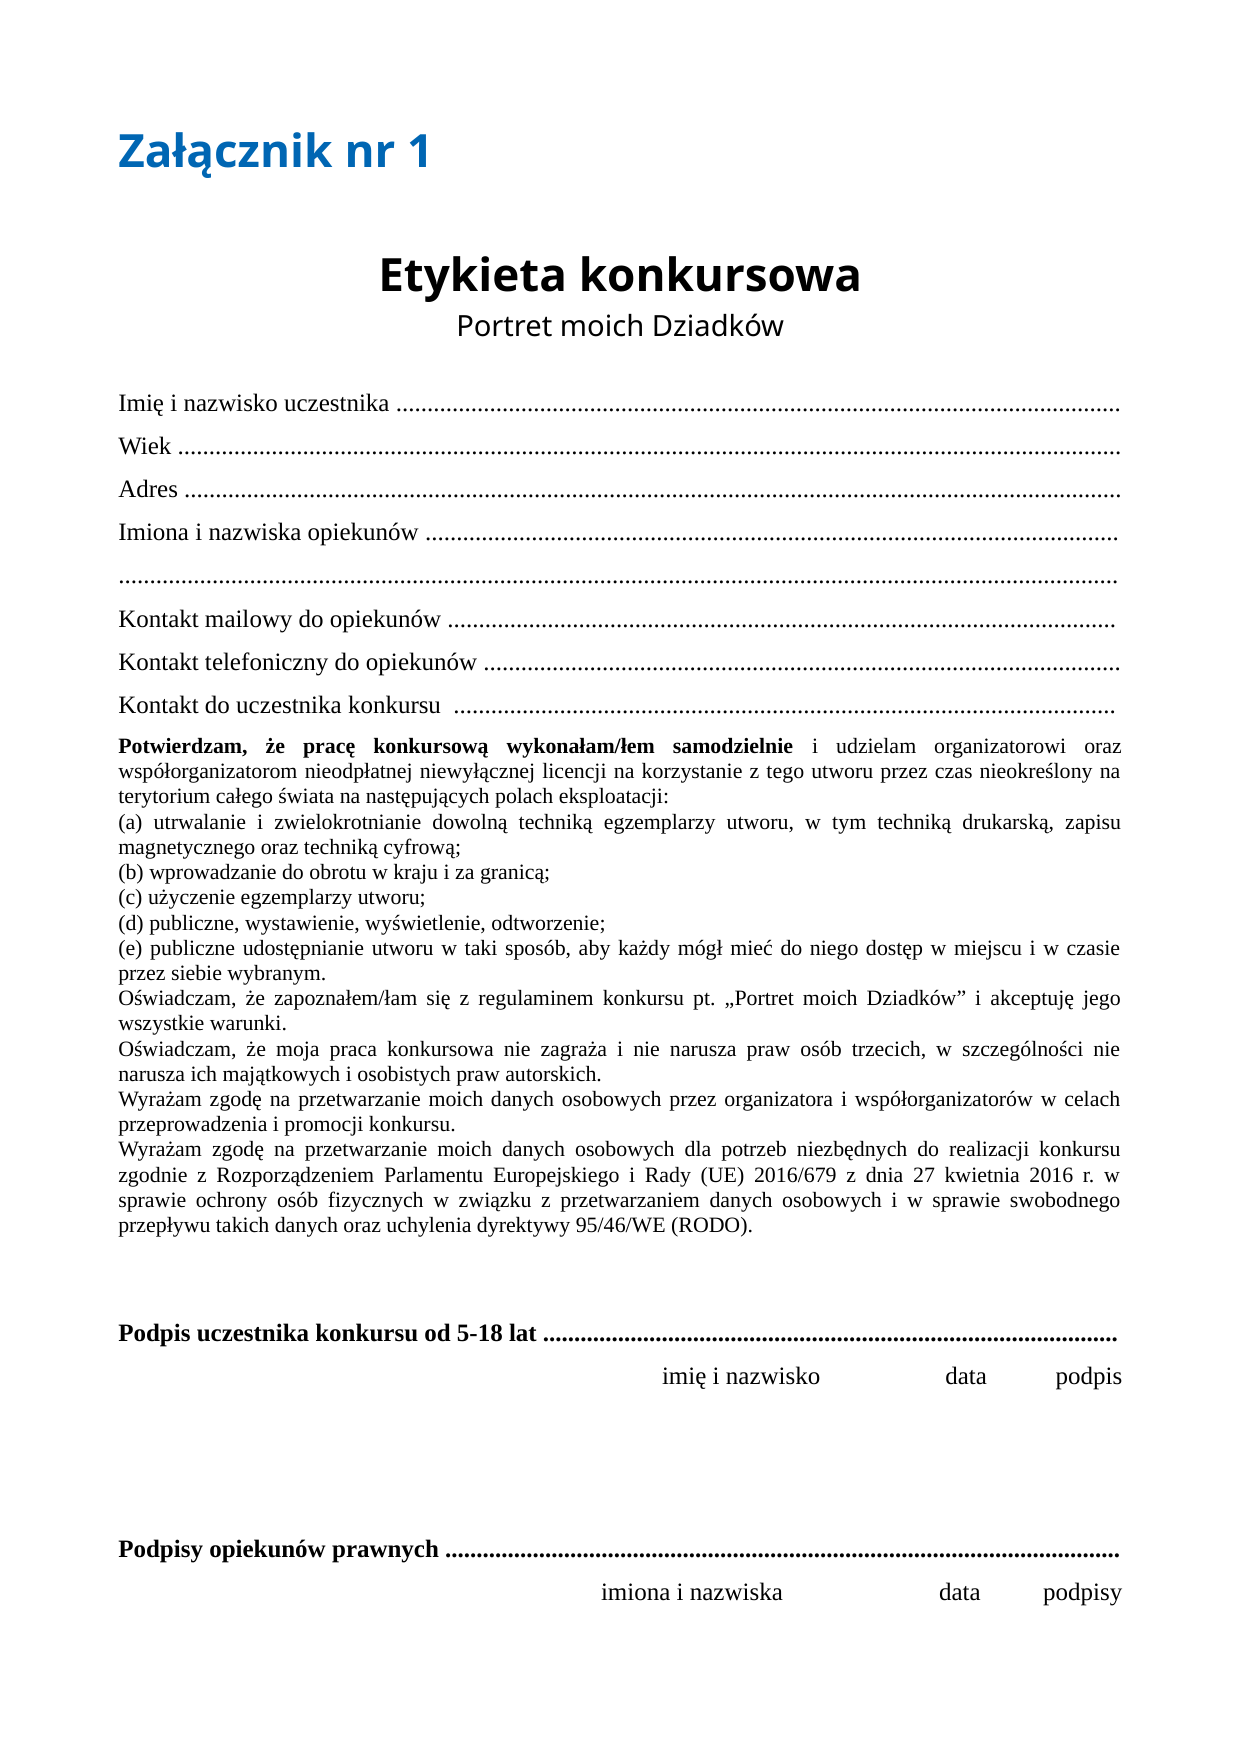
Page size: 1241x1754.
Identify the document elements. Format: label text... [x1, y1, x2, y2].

text imiona i nazwiska data podpisy [118, 1577, 1122, 1606]
text Załącznik nr 1 [118, 118, 1122, 181]
text (e) publiczne udostępnianie utworu w taki sposób, aby każdy mógł mieć do niego dostęp w miejscu i w czasie przez siebie wybranym. [118, 935, 1122, 985]
text (c) użyczenie egzemplarzy utworu; [118, 884, 1122, 909]
text Podpis uczestnika konkursu od 5-18 lat ............................................................................................ [118, 1318, 1122, 1347]
text imię i nazwisko data podpis [118, 1361, 1122, 1390]
text Oświadczam, że moja praca konkursowa nie zagraża i nie narusza praw osób trzecich, w szczególności nie narusza ich majątkowych i osobistych praw autorskich. [118, 1036, 1122, 1086]
text (b) wprowadzanie do obrotu w kraju i za granicą; [118, 859, 1122, 884]
text Potwierdzam, że pracę konkursową wykonałam/łem samodzielnie i udzielam organizatorowi oraz współorganizatorom nieodpłatnej niewyłącznej licencji na korzystanie z tego utworu przez czas nieokreślony na terytorium całego świata na następujących polach eksploatacji: [118, 733, 1122, 809]
text ................................................................................................................................................................ [118, 561, 1122, 589]
text Wyrażam zgodę na przetwarzanie moich danych osobowych dla potrzeb niezbędnych do realizacji konkursu zgodnie z Rozporządzeniem Parlamentu Europejskiego i Rady (UE) 2016/679 z dnia 27 kwietnia 2016 r. w sprawie ochrony osób fizycznych w związku z przetwarzaniem danych osobowych i w sprawie swobodnego przepływu takich danych oraz uchylenia dyrektywy 95/46/WE (RODO). [118, 1136, 1122, 1237]
text Oświadczam, że zapoznałem/łam się z regulaminem konkursu pt. „Portret moich Dziadków” i akceptuję jego wszystkie warunki. [118, 985, 1122, 1036]
text Adres ...................................................................................................................................................... [118, 474, 1122, 503]
text Imię i nazwisko uczestnika .................................................................................................................... [118, 388, 1122, 417]
text Portret moich Dziadków [118, 305, 1122, 345]
text Kontakt do uczestnika konkursu .......................................................................................................... [118, 690, 1122, 719]
text (a) utrwalanie i zwielokrotnianie dowolną techniką egzemplarzy utworu, w tym techniką drukarską, zapisu magnetycznego oraz techniką cyfrową; [118, 809, 1122, 859]
text Wiek ....................................................................................................................................................... [118, 431, 1122, 460]
text Podpisy opiekunów prawnych ............................................................................................................ [118, 1534, 1122, 1563]
text Wyrażam zgodę na przetwarzanie moich danych osobowych przez organizatora i współorganizatorów w celach przeprowadzenia i promocji konkursu. [118, 1086, 1122, 1136]
text (d) publiczne, wystawienie, wyświetlenie, odtworzenie; [118, 909, 1122, 935]
text Kontakt mailowy do opiekunów ........................................................................................................... [118, 604, 1122, 632]
text Kontakt telefoniczny do opiekunów ...................................................................................................... [118, 647, 1122, 676]
text Imiona i nazwiska opiekunów ............................................................................................................... [118, 517, 1122, 546]
text Etykieta konkursowa [118, 243, 1122, 305]
